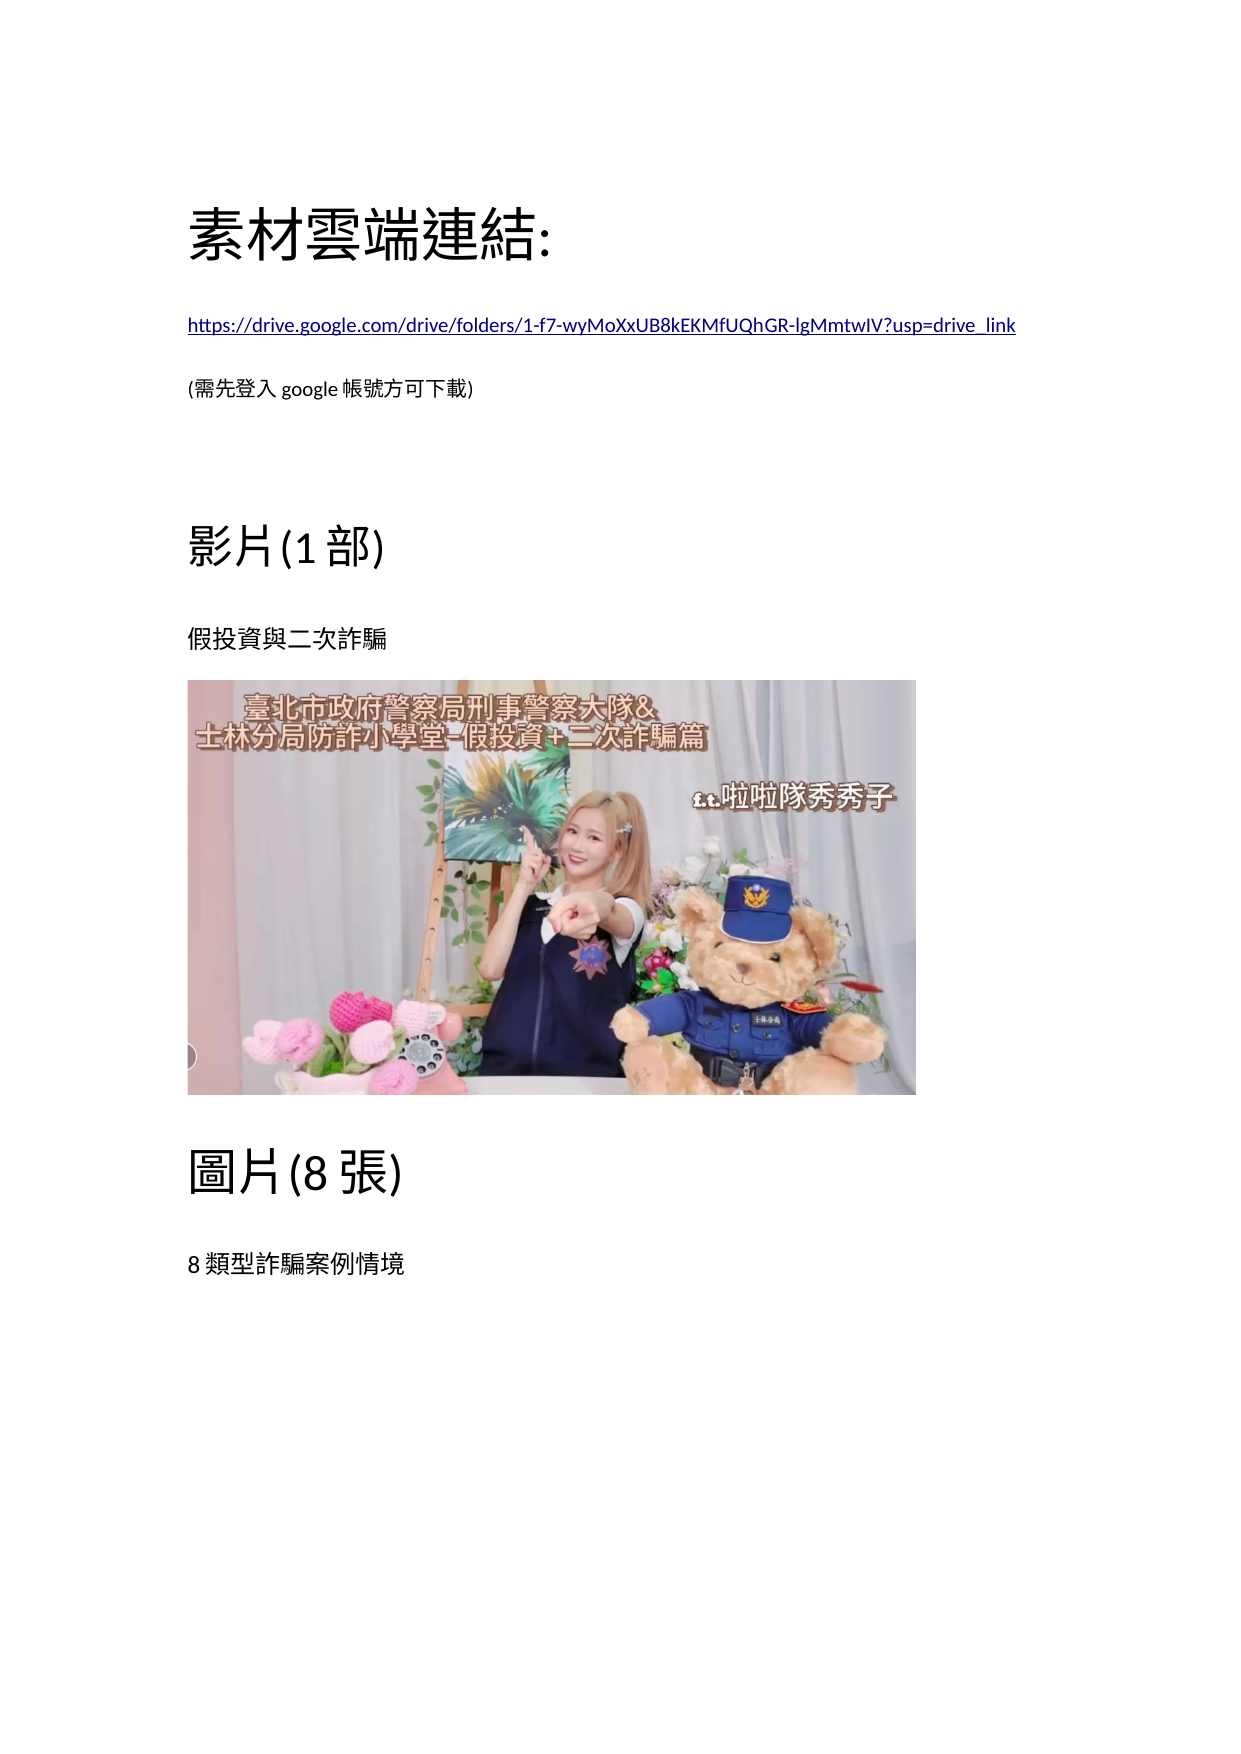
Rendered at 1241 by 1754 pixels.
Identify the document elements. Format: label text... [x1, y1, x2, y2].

text 假投資與二次詐騙 [187, 596, 1053, 658]
text 8類型詐騙案例情境 [187, 1221, 1053, 1283]
text 影片(1部) [187, 471, 1053, 596]
text 圖片(8張) [187, 1096, 1053, 1221]
text 素材雲端連結: [187, 158, 1053, 283]
text (需先登入google帳號方可下載) [187, 346, 1053, 408]
text https://drive.google.com/drive/folders/1-f7-wyMoXxUB8kEKMfUQhGR-lgMmtwIV?usp=drive_link [187, 283, 1053, 346]
